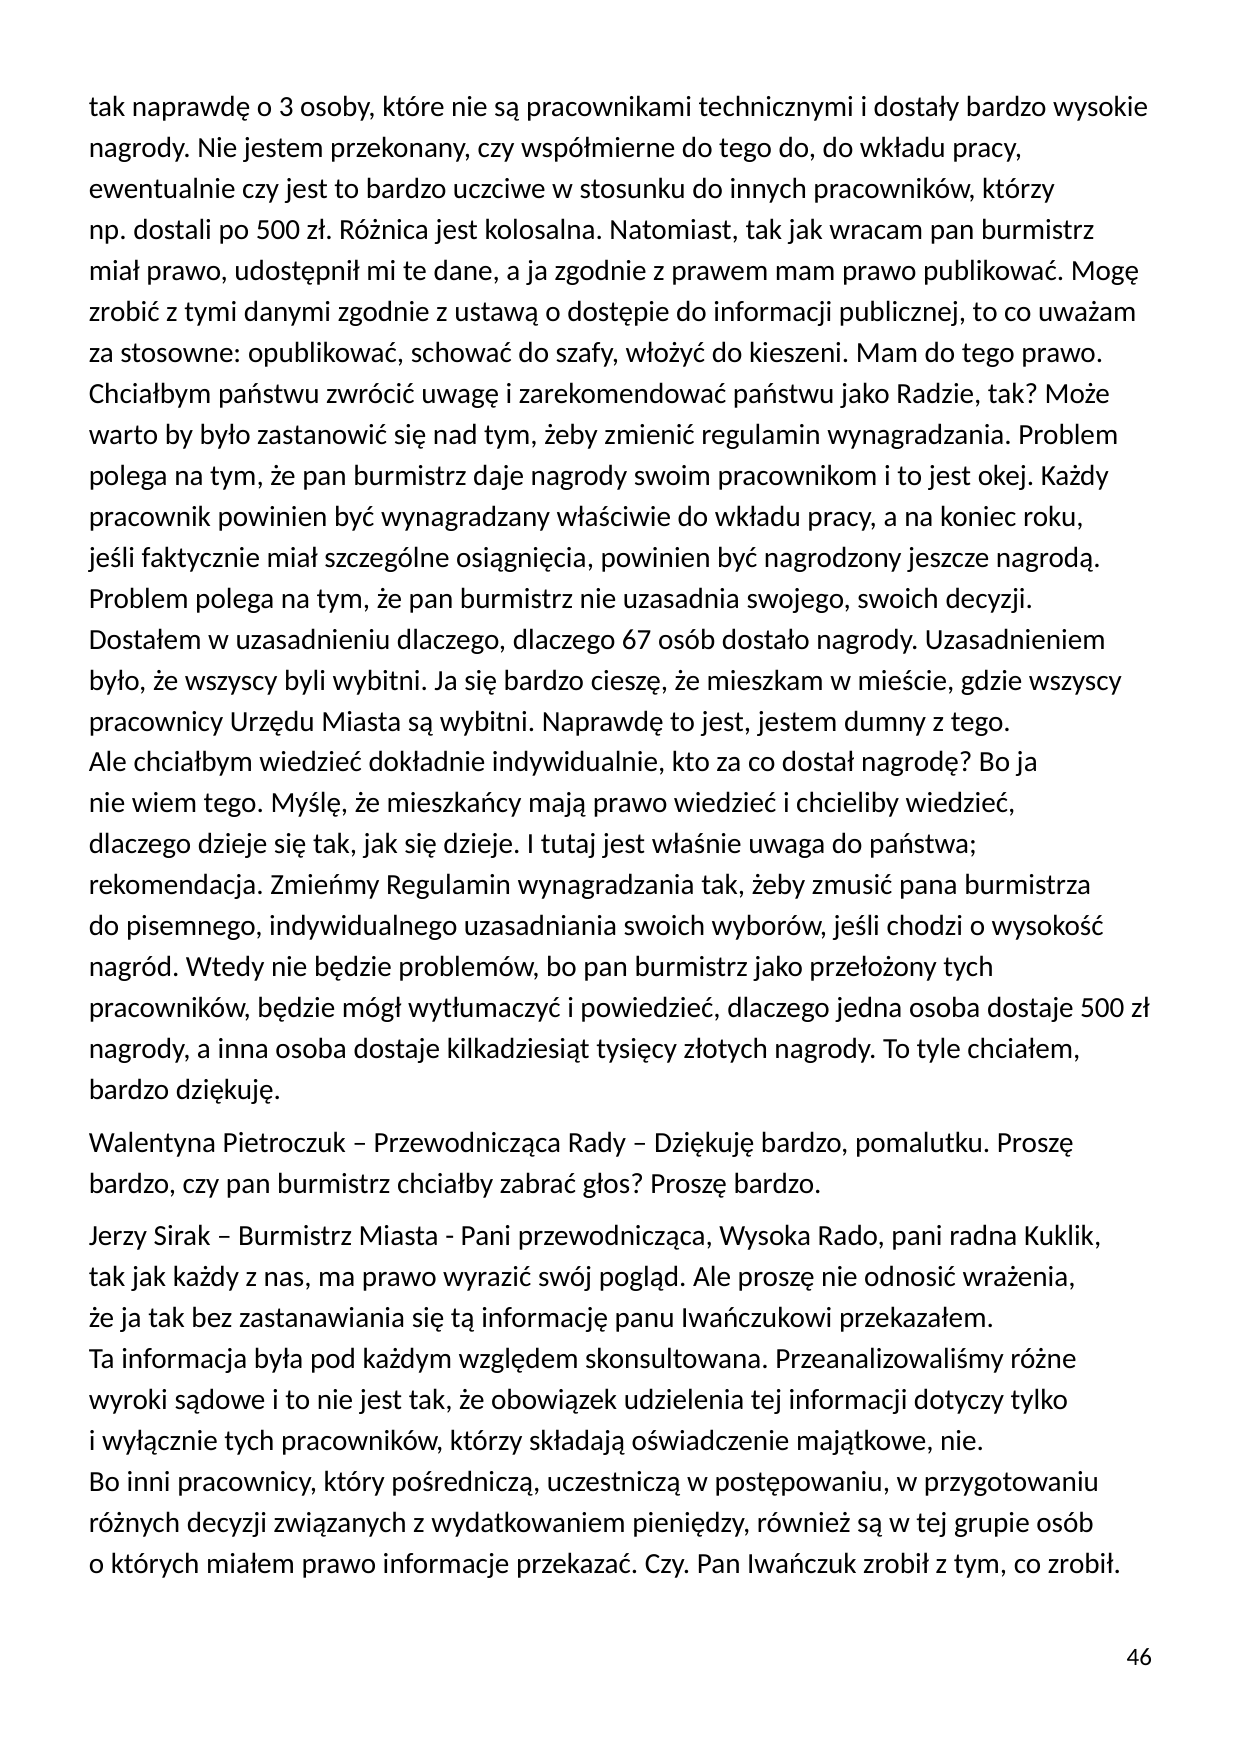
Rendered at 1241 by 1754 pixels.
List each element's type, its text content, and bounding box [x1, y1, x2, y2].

text tak naprawdę o 3 osoby, które nie są pracownikami technicznymi i dostały bardzo wysokie nagrody. Nie jestem przekonany, czy współmierne do tego do, do wkładu pracy, ewentualnie czy jest to bardzo uczciwe w stosunku do innych pracowników, którzy np. dostali po 500 zł. Różnica jest kolosalna. Natomiast, tak jak wracam pan burmistrz miał prawo, udostępnił mi te dane, a ja zgodnie z prawem mam prawo publikować. Mogę zrobić z tymi danymi zgodnie z ustawą o dostępie do informacji publicznej, to co uważam za stosowne: opublikować, schować do szafy, włożyć do kieszeni. Mam do tego prawo. Chciałbym państwu zwrócić uwagę i zarekomendować państwu jako Radzie, tak? Może warto by było zastanowić się nad tym, żeby zmienić regulamin wynagradzania. Problem polega na tym, że pan burmistrz daje nagrody swoim pracownikom i to jest okej. Każdy pracownik powinien być wynagradzany właściwie do wkładu pracy, a na koniec roku, jeśli faktycznie miał szczególne osiągnięcia, powinien być nagrodzony jeszcze nagrodą. Problem polega na tym, że pan burmistrz nie uzasadnia swojego, swoich decyzji. Dostałem w uzasadnieniu dlaczego, dlaczego 67 osób dostało nagrody. Uzasadnieniem było, że wszyscy byli wybitni. Ja się bardzo cieszę, że mieszkam w mieście, gdzie wszyscy pracownicy Urzędu Miasta są wybitni. Naprawdę to jest, jestem dumny z tego. Ale chciałbym wiedzieć dokładnie indywidualnie, kto za co dostał nagrodę? Bo ja nie wiem tego. Myślę, że mieszkańcy mają prawo wiedzieć i chcieliby wiedzieć, dlaczego dzieje się tak, jak się dzieje. I tutaj jest właśnie uwaga do państwa; rekomendacja. Zmieńmy Regulamin wynagradzania tak, żeby zmusić pana burmistrza do pisemnego, indywidualnego uzasadniania swoich wyborów, jeśli chodzi o wysokość nagród. Wtedy nie będzie problemów, bo pan burmistrz jako przełożony tych pracowników, będzie mógł wytłumaczyć i powiedzieć, dlaczego jedna osoba dostaje 500 zł nagrody, a inna osoba dostaje kilkadziesiąt tysięcy złotych nagrody. To tyle chciałem, bardzo dziękuję. [88, 88, 1152, 1107]
text Walentyna Pietroczuk – Przewodnicząca Rady – Dziękuję bardzo, pomalutku. Proszę bardzo, czy pan burmistrz chciałby zabrać głos? Proszę bardzo. [88, 1124, 1152, 1200]
text Jerzy Sirak – Burmistrz Miasta - Pani przewodnicząca, Wysoka Rado, pani radna Kuklik, tak jak każdy z nas, ma prawo wyrazić swój pogląd. Ale proszę nie odnosić wrażenia, że ja tak bez zastanawiania się tą informację panu Iwańczukowi przekazałem. Ta informacja była pod każdym względem skonsultowana. Przeanalizowaliśmy różne wyroki sądowe i to nie jest tak, że obowiązek udzielenia tej informacji dotyczy tylko i wyłącznie tych pracowników, którzy składają oświadczenie majątkowe, nie. Bo inni pracownicy, który pośredniczą, uczestniczą w postępowaniu, w przygotowaniu różnych decyzji związanych z wydatkowaniem pieniędzy, również są w tej grupie osób o których miałem prawo informacje przekazać. Czy. Pan Iwańczuk zrobił z tym, co zrobił. [88, 1217, 1152, 1581]
